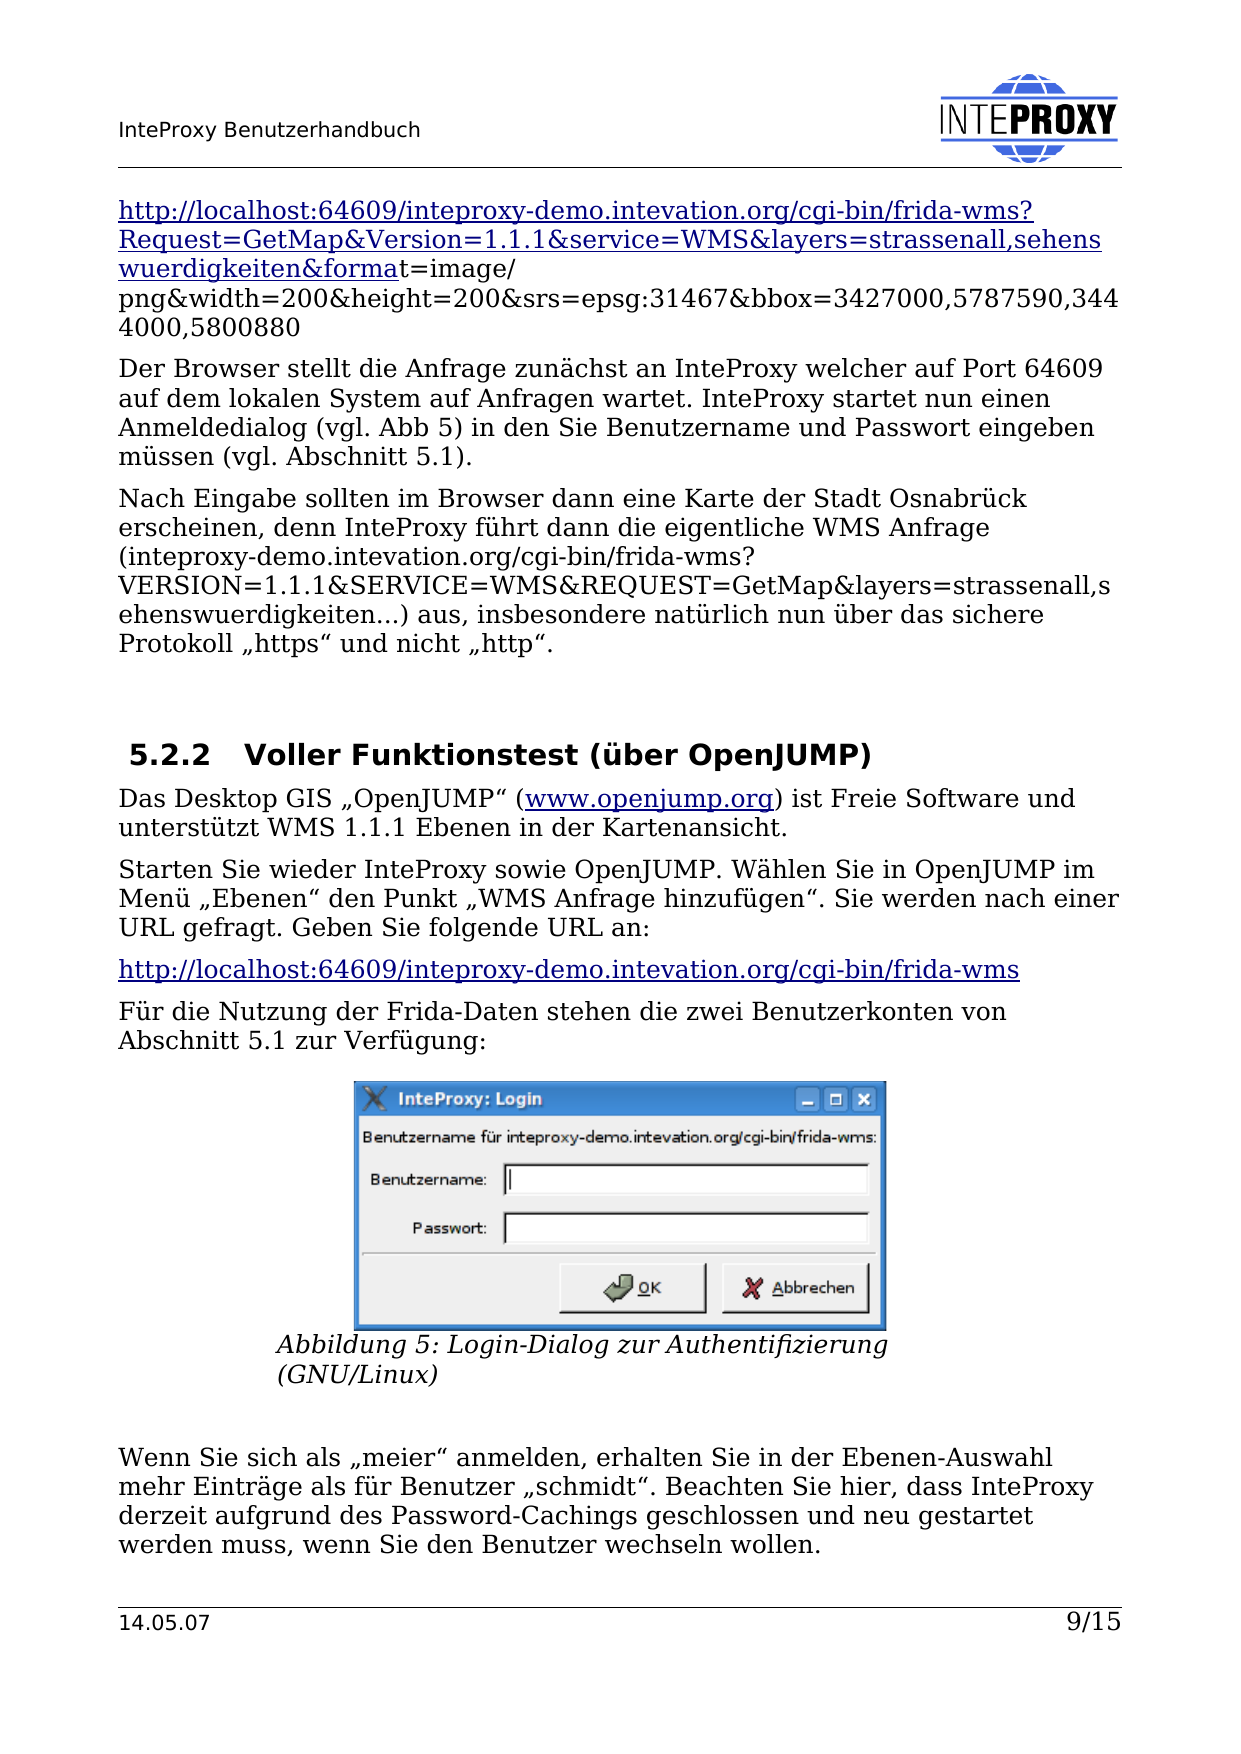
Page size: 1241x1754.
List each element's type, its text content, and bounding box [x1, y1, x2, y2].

text Abbildung 5: Login-Dialog zur Authentifizierung (GNU/Linux) [277, 1093, 963, 1389]
text http://localhost:64609/inteproxy-demo.intevation.org/cgi-bin/frida-wms [118, 955, 1122, 984]
text Nach Eingabe sollten im Browser dann eine Karte der Stadt Osnabrück erscheinen, denn InteProxy führt dann die eigentliche WMS Anfrage (inteproxy-demo.intevation.org/cgi-bin/frida-wms?VERSION=1.1.1&SERVICE=WMS&REQUEST=GetMap&layers=strassenall,sehenswuerdigkeiten...) aus, insbesondere natürlich nun über das sichere Protokoll „https“ und nicht „http“. [118, 484, 1122, 659]
text Starten Sie wieder InteProxy sowie OpenJUMP. Wählen Sie in OpenJUMP im Menü „Ebenen“ den Punkt „WMS Anfrage hinzufügen“. Sie werden nach einer URL gefragt. Geben Sie folgende URL an: [118, 855, 1122, 943]
subtitle Voller Funktionstest (über OpenJUMP) [118, 738, 1122, 772]
text Der Browser stellt die Anfrage zunächst an InteProxy welcher auf Port 64609 auf dem lokalen System auf Anfragen wartet. InteProxy startet nun einen Anmeldedialog (vgl. Abb 5) in den Sie Benutzername und Passwort eingeben müssen (vgl. Abschnitt 5.1). [118, 354, 1122, 471]
text Für die Nutzung der Frida-Daten stehen die zwei Benutzerkonten von Abschnitt 5.1 zur Verfügung: [118, 997, 1122, 1055]
picture [353, 1081, 887, 1331]
text http://localhost:64609/inteproxy-demo.intevation.org/cgi-bin/frida-wms?Request=GetMap&Version=1.1.1&service=WMS&layers=strassenall,sehenswuerdigkeiten&format=image/png&width=200&height=200&srs=epsg:31467&bbox=3427000,5787590,3444000,5800880 [118, 196, 1122, 342]
picture [940, 74, 1118, 163]
text Das Desktop GIS „OpenJUMP“ (www.openjump.org) ist Freie Software und unterstützt WMS 1.1.1 Ebenen in der Kartenansicht. [118, 784, 1122, 843]
text Wenn Sie sich als „meier“ anmelden, erhalten Sie in der Ebenen-Auswahl mehr Einträge als für Benutzer „schmidt“. Beachten Sie hier, dass InteProxy derzeit aufgrund des Password-Cachings geschlossen und neu gestartet werden muss, wenn Sie den Benutzer wechseln wollen. [118, 1443, 1122, 1560]
